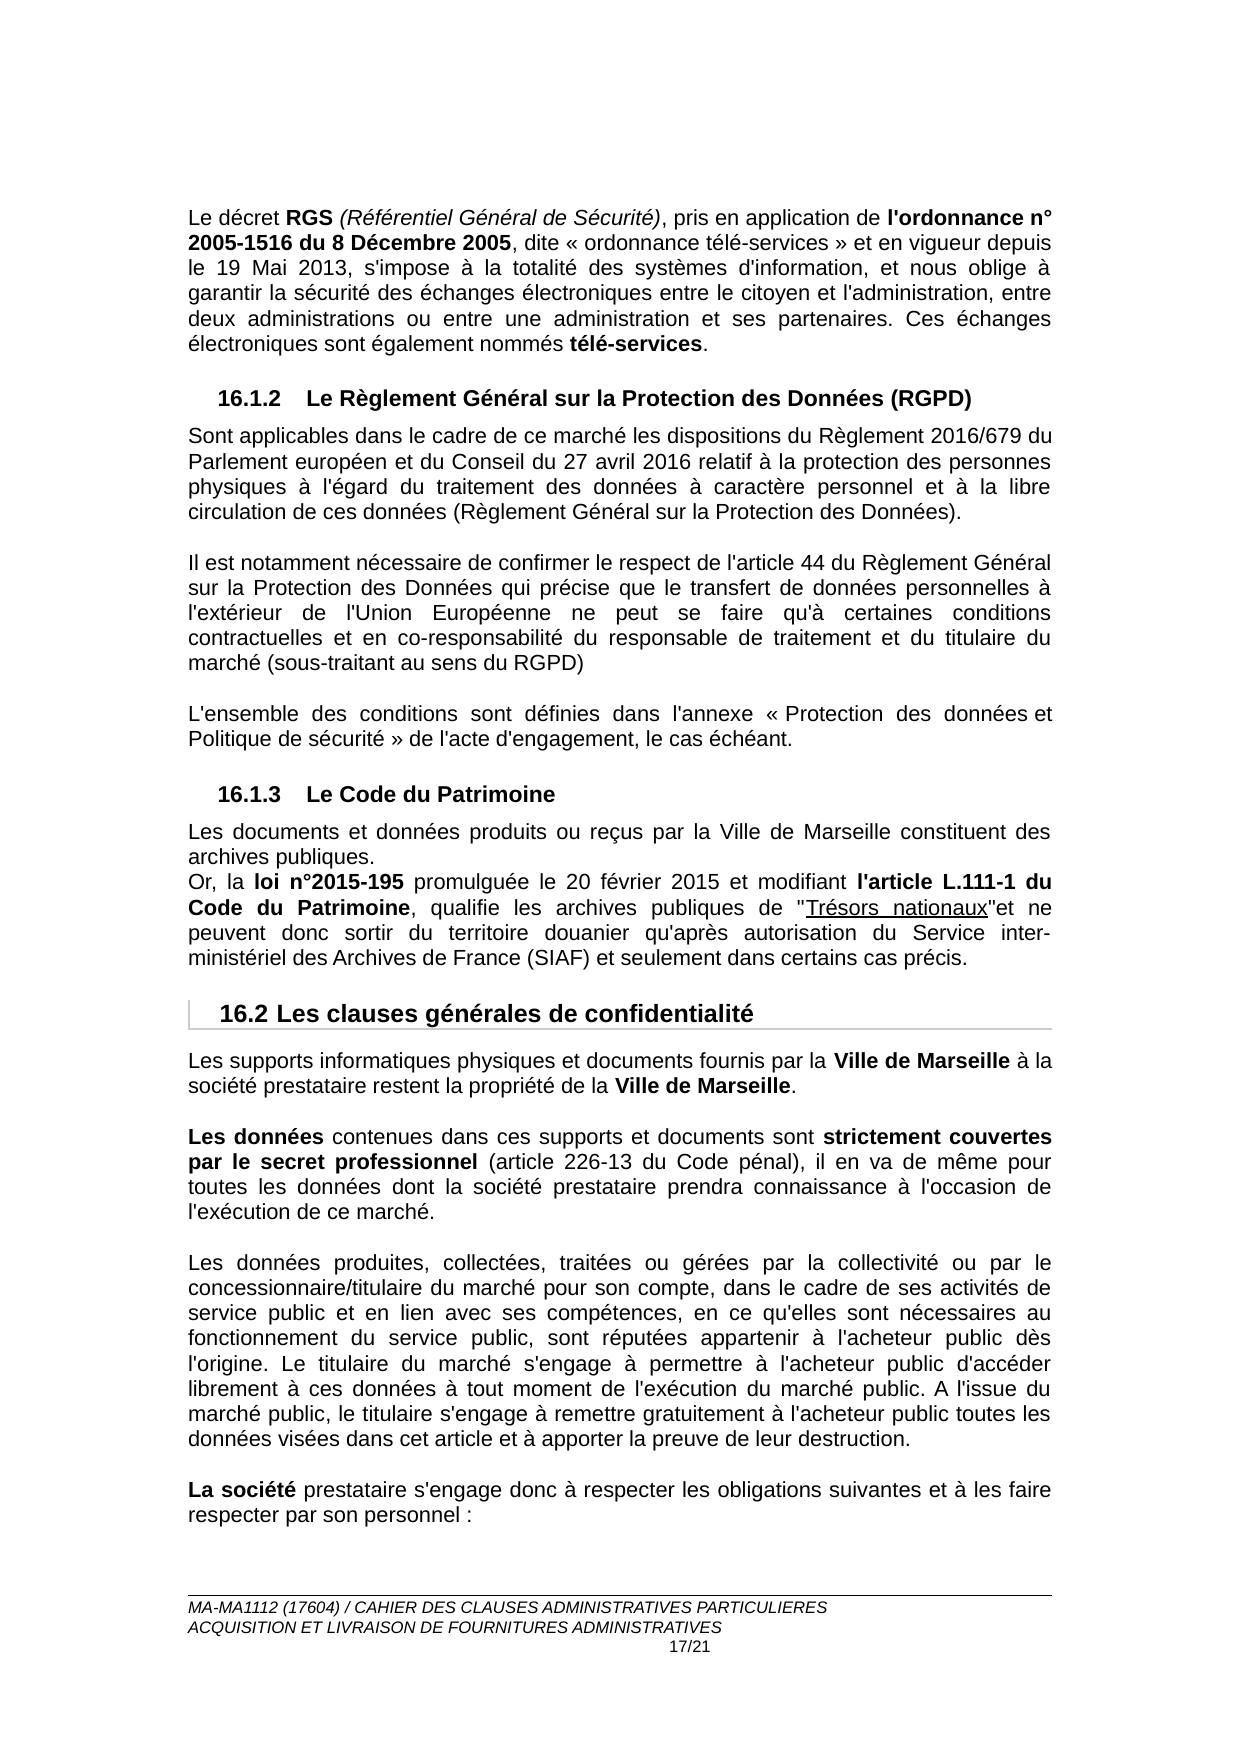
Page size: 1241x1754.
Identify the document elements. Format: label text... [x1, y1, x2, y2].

subtitle Les clauses générales de confidentialité [188, 999, 1052, 1028]
text Or, la loi n°2015-195 promulguée le 20 février 2015 et modifiant l'article L.111-1 du Code du Patrimoine, qualifie les archives publiques de "Trésors nationaux"et ne peuvent donc sortir du territoire douanier qu'après autorisation du Service inter-ministériel des Archives de France (SIAF) et seulement dans certains cas précis. [188, 869, 1052, 970]
subtitle Le Règlement Général sur la Protection des Données (RGPD) [188, 385, 1052, 412]
text Les supports informatiques physiques et documents fournis par la Ville de Marseille à la société prestataire restent la propriété de la Ville de Marseille. [188, 1048, 1052, 1098]
text Les données contenues dans ces supports et documents sont strictement couvertes par le secret professionnel (article 226-13 du Code pénal), il en va de même pour toutes les données dont la société prestataire prendra connaissance à l'occasion de l'exécution de ce marché. [188, 1124, 1052, 1224]
text Les données produites, collectées, traitées ou gérées par la collectivité ou par le concessionnaire/titulaire du marché pour son compte, dans le cadre de ses activités de service public et en lien avec ses compétences, en ce qu'elles sont nécessaires au fonctionnement du service public, sont réputées appartenir à l'acheteur public dès l'origine. Le titulaire du marché s'engage à permettre à l'acheteur public d'accéder librement à ces données à tout moment de l'exécution du marché public. A l'issue du marché public, le titulaire s'engage à remettre gratuitement à l'acheteur public toutes les données visées dans cet article et à apporter la preuve de leur destruction. [188, 1250, 1052, 1451]
text La société prestataire s'engage donc à respecter les obligations suivantes et à les faire respecter par son personnel : [188, 1477, 1052, 1527]
text Sont applicables dans le cadre de ce marché les dispositions du Règlement 2016/679 du Parlement européen et du Conseil du 27 avril 2016 relatif à la protection des personnes physiques à l'égard du traitement des données à caractère personnel et à la libre circulation de ces données (Règlement Général sur la Protection des Données). [188, 423, 1052, 524]
text L'ensemble des conditions sont définies dans l'annexe « Protection des données et Politique de sécurité » de l'acte d'engagement, le cas échéant. [188, 701, 1052, 751]
subtitle Le Code du Patrimoine [188, 781, 1052, 807]
text Le décret RGS (Référentiel Général de Sécurité), pris en application de l'ordonnance n° 2005-1516 du 8 Décembre 2005, dite « ordonnance télé-services » et en vigueur depuis le 19 Mai 2013, s'impose à la totalité des systèmes d'information, et nous oblige à garantir la sécurité des échanges électroniques entre le citoyen et l'administration, entre deux administrations ou entre une administration et ses partenaires. Ces échanges électroniques sont également nommés télé-services. [188, 204, 1052, 356]
text Les documents et données produits ou reçus par la Ville de Marseille constituent des archives publiques. [188, 819, 1052, 869]
text Il est notamment nécessaire de confirmer le respect de l'article 44 du Règlement Général sur la Protection des Données qui précise que le transfert de données personnelles à l'extérieur de l'Union Européenne ne peut se faire qu'à certaines conditions contractuelles et en co-responsabilité du responsable de traitement et du titulaire du marché (sous-traitant au sens du RGPD) [188, 549, 1052, 676]
